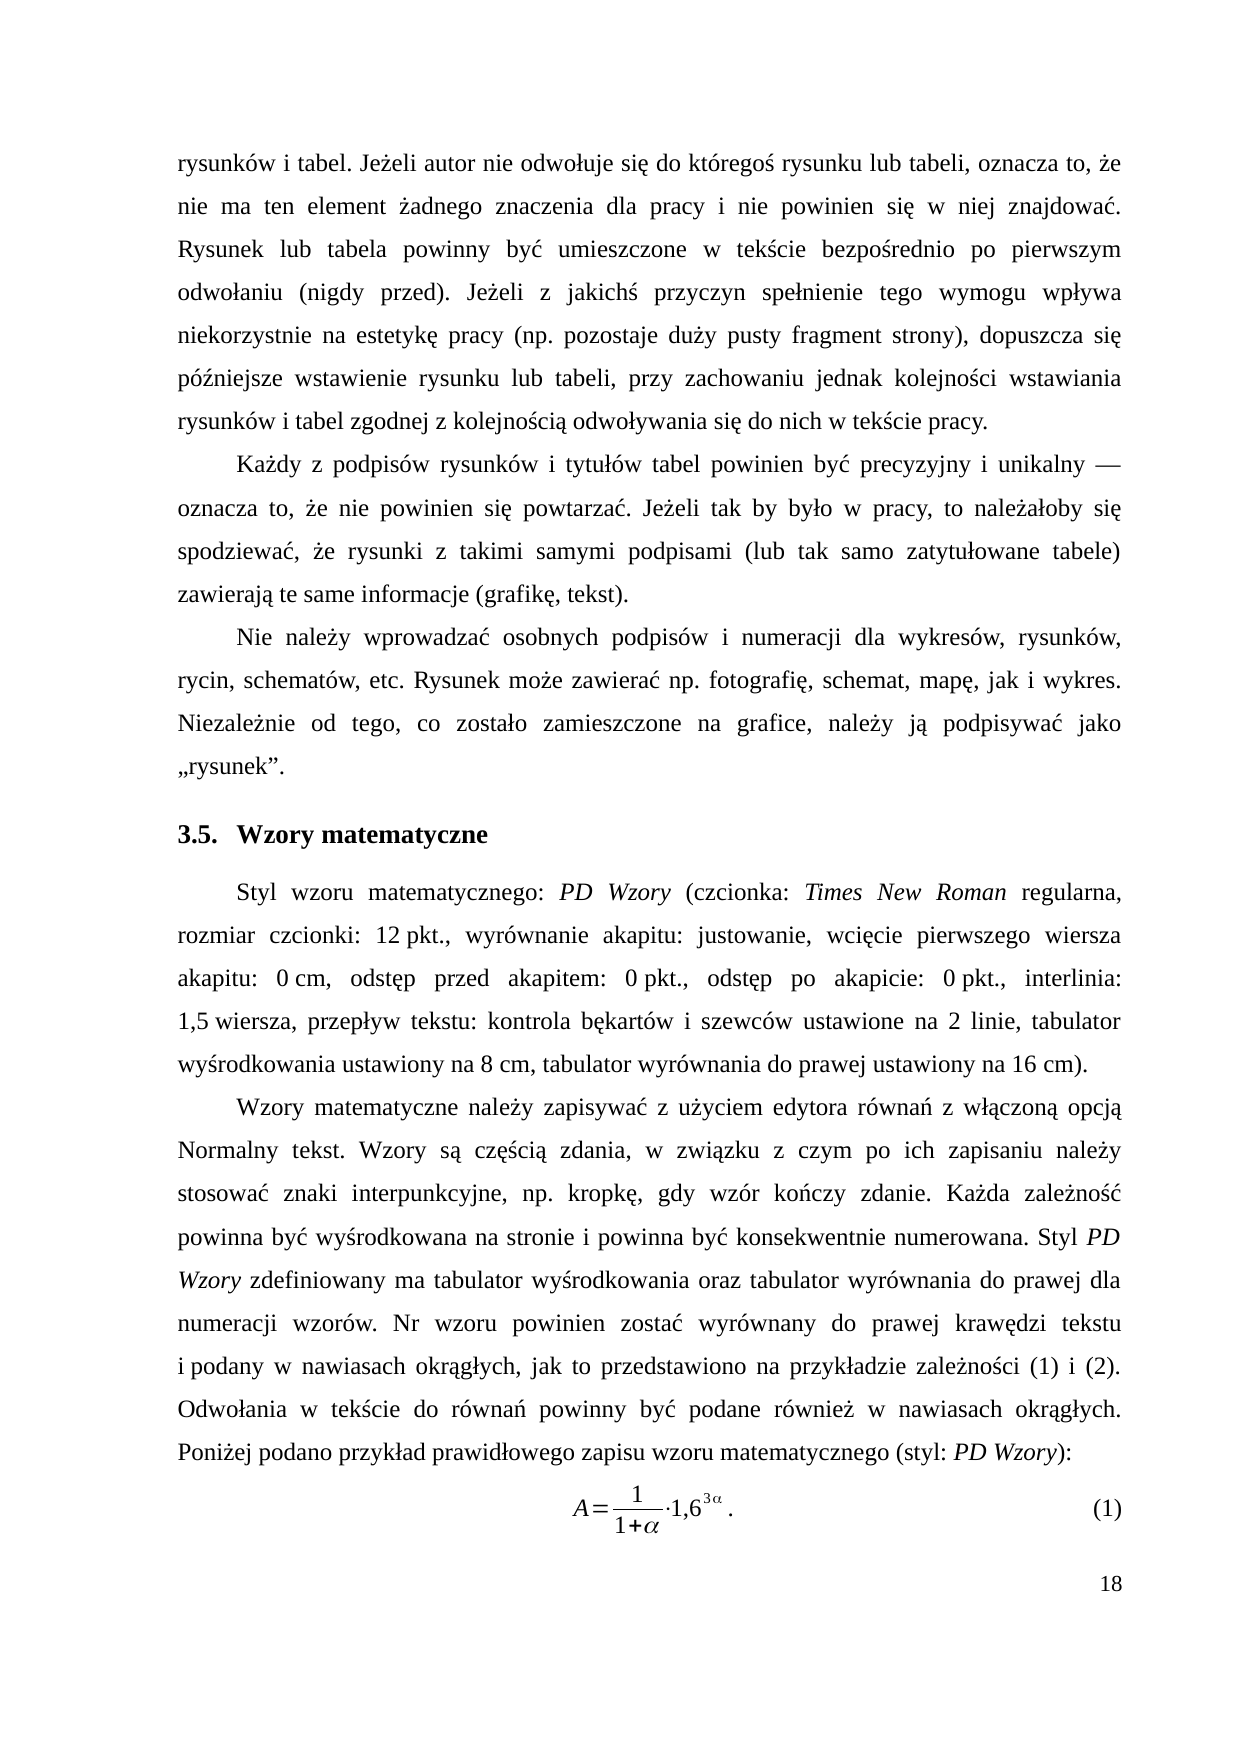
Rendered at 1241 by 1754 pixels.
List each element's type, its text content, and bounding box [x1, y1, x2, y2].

text . (1) [177, 1480, 1122, 1539]
text Styl wzoru matematycznego: PD Wzory (czcionka: Times New Roman regularna, rozmiar czcionki: 12 pkt., wyrównanie akapitu: justowanie, wcięcie pierwszego wiersza akapitu: 0 cm, odstęp przed akapitem: 0 pkt., odstęp po akapicie: 0 pkt., interlinia: 1,5 wiersza, przepływ tekstu: kontrola bękartów i szewców ustawione na 2 linie, tabulator wyśrodkowania ustawiony na 8 cm, tabulator wyrównania do prawej ustawiony na 16 cm). [177, 877, 1122, 1078]
subtitle Wzory matematyczne [177, 818, 1122, 849]
text rysunków i tabel. Jeżeli autor nie odwołuje się do któregoś rysunku lub tabeli, oznacza to, że nie ma ten element żadnego znaczenia dla pracy i nie powinien się w niej znajdować. Rysunek lub tabela powinny być umieszczone w tekście bezpośrednio po pierwszym odwołaniu (nigdy przed). Jeżeli z jakichś przyczyn spełnienie tego wymogu wpływa niekorzystnie na estetykę pracy (np. pozostaje duży pusty fragment strony), dopuszcza się późniejsze wstawienie rysunku lub tabeli, przy zachowaniu jednak kolejności wstawiania rysunków i tabel zgodnej z kolejnością odwoływania się do nich w tekście pracy. [177, 148, 1122, 435]
text Nie należy wprowadzać osobnych podpisów i numeracji dla wykresów, rysunków, rycin, schematów, etc. Rysunek może zawierać np. fotografię, schemat, mapę, jak i wykres. Niezależnie od tego, co zostało zamieszczone na grafice, należy ją podpisywać jako „rysunek”. [177, 622, 1122, 780]
text Każdy z podpisów rysunków i tytułów tabel powinien być precyzyjny i unikalny — oznacza to, że nie powinien się powtarzać. Jeżeli tak by było w pracy, to należałoby się spodziewać, że rysunki z takimi samymi podpisami (lub tak samo zatytułowane tabele) zawierają te same informacje (grafikę, tekst). [177, 449, 1122, 608]
text Wzory matematyczne należy zapisywać z użyciem edytora równań z włączoną opcją Normalny tekst. Wzory są częścią zdania, w związku z czym po ich zapisaniu należy stosować znaki interpunkcyjne, np. kropkę, gdy wzór kończy zdanie. Każda zależność powinna być wyśrodkowana na stronie i powinna być konsekwentnie numerowana. Styl PD Wzory zdefiniowany ma tabulator wyśrodkowania oraz tabulator wyrównania do prawej dla numeracji wzorów. Nr wzoru powinien zostać wyrównany do prawej krawędzi tekstu i podany w nawiasach okrągłych, jak to przedstawiono na przykładzie zależności (1) i (2). Odwołania w tekście do równań powinny być podane również w nawiasach okrągłych. Poniżej podano przykład prawidłowego zapisu wzoru matematycznego (styl: PD Wzory): [177, 1092, 1122, 1466]
